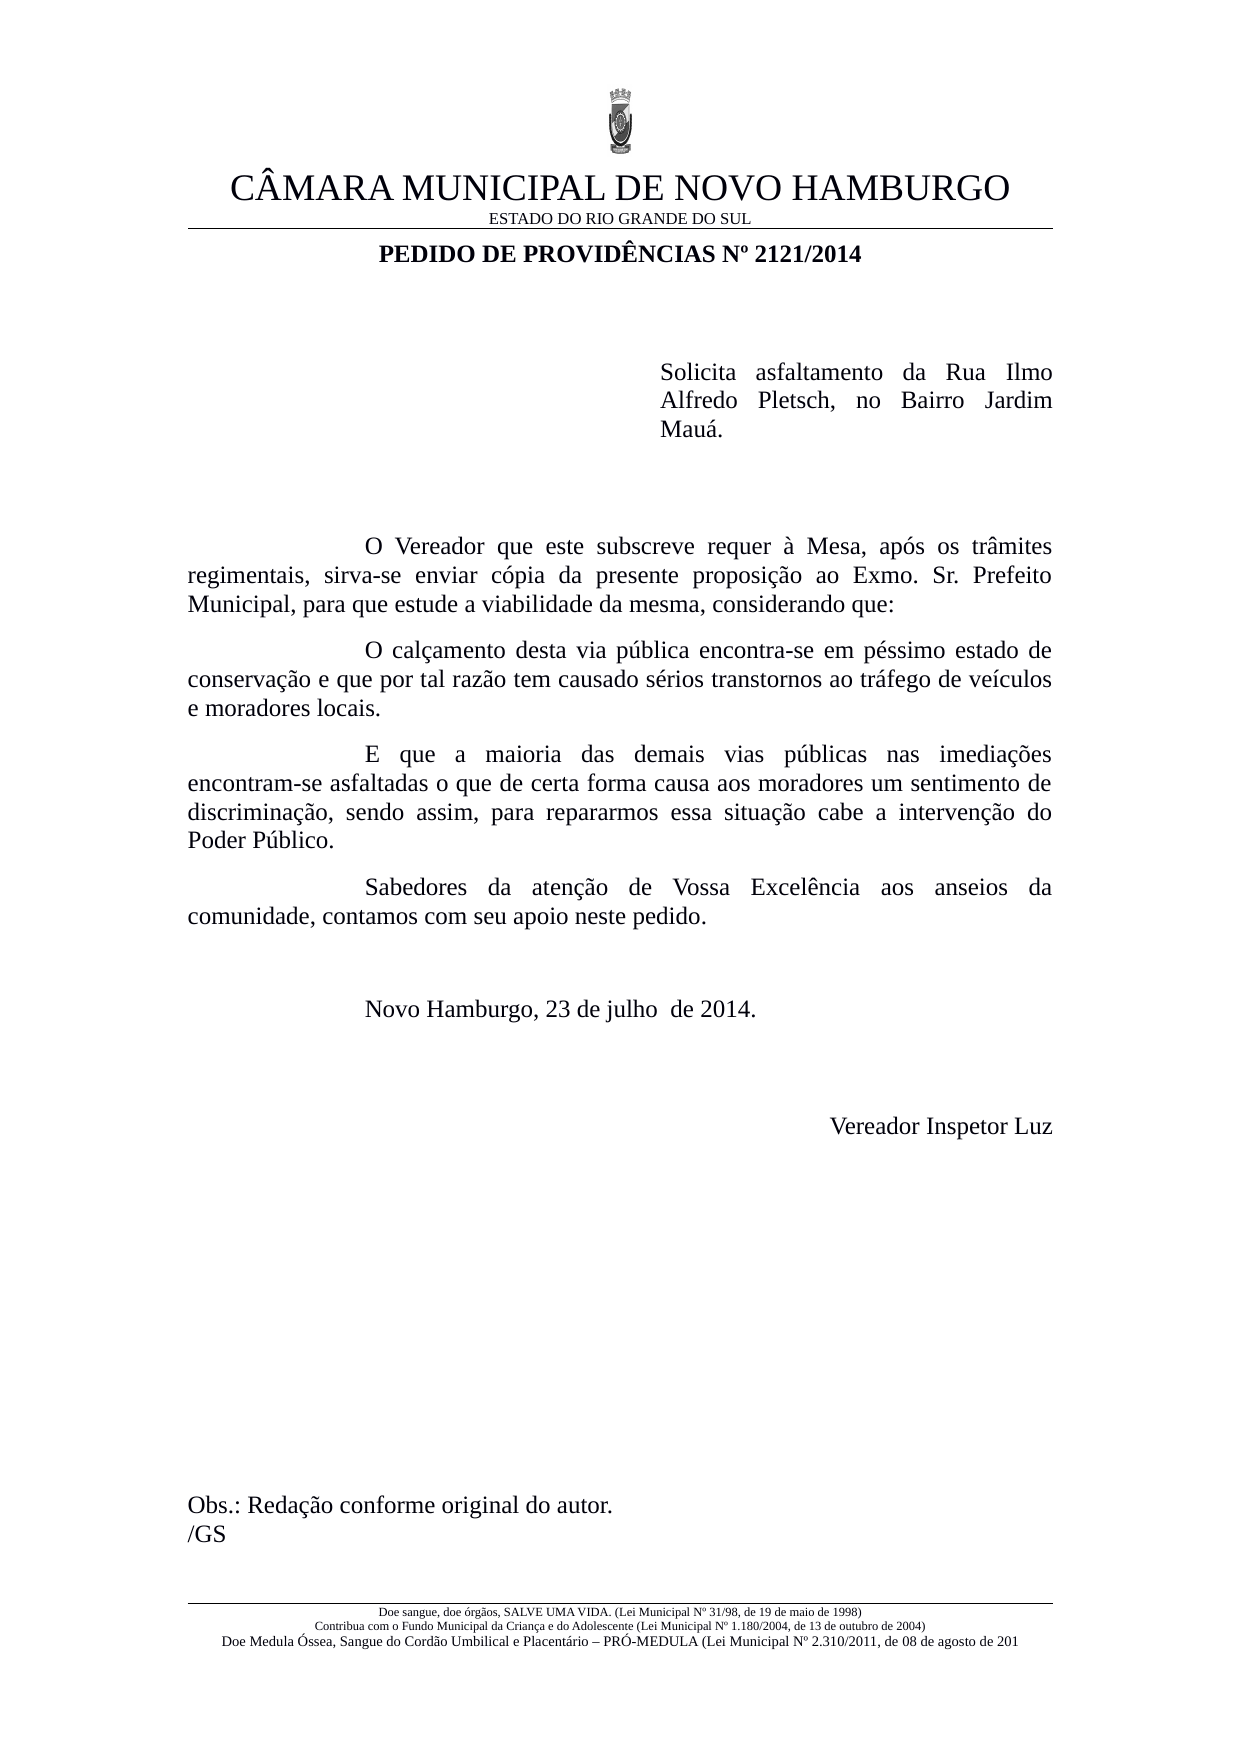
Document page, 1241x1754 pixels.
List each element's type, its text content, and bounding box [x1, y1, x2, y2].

text Obs.: Redação conforme original do autor. [187, 1490, 1053, 1519]
text O calçamento desta via pública encontra-se em péssimo estado de conservação e que por tal razão tem causado sérios transtornos ao tráfego de veículos e moradores locais. [187, 635, 1053, 722]
text Vereador Inspetor Luz [778, 1111, 1053, 1140]
text Sabedores da atenção de Vossa Excelência aos anseios da comunidade, contamos com seu apoio neste pedido. [187, 872, 1053, 929]
text O Vereador que este subscreve requer à Mesa, após os trâmites regimentais, sirva-se enviar cópia da presente proposição ao Exmo. Sr. Prefeito Municipal, para que estude a viabilidade da mesma, considerando que: [187, 531, 1053, 618]
text /GS [187, 1519, 1053, 1548]
text Novo Hamburgo, 23 de julho de 2014. [187, 994, 1053, 1023]
text Solicita asfaltamento da Rua Ilmo Alfredo Pletsch, no Bairro Jardim Mauá. [660, 357, 1053, 443]
title PEDIDO DE PROVIDÊNCIAS Nº 2121/2014 [187, 239, 1053, 268]
text E que a maioria das demais vias públicas nas imediações encontram-se asfaltadas o que de certa forma causa aos moradores um sentimento de discriminação, sendo assim, para repararmos essa situação cabe a intervenção do Poder Público. [187, 739, 1053, 854]
